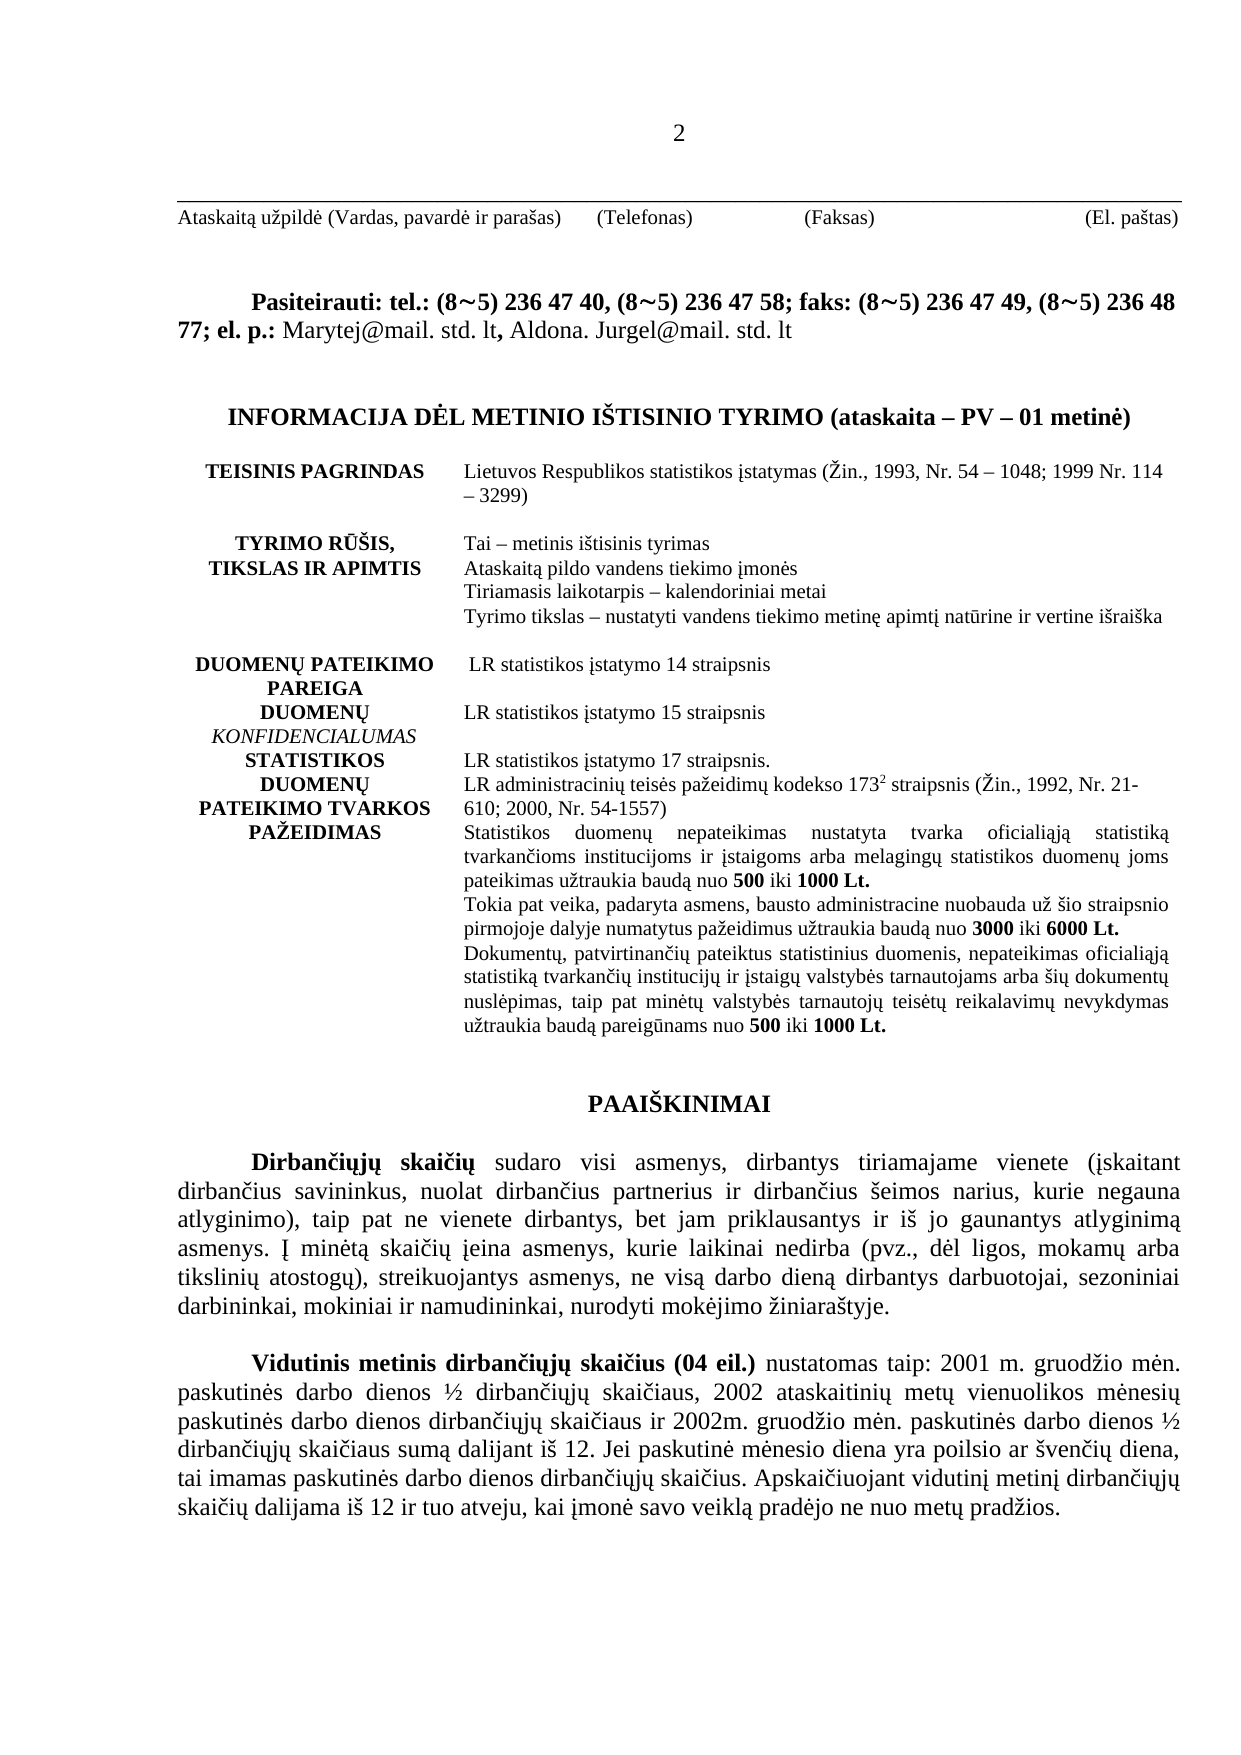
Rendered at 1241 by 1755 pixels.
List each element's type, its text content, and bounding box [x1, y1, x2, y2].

table_header Lietuvos Respublikos statistikos įstatymas (Žin., 1993, Nr. 54 – 1048; 1999 Nr. 114 – 3299) [452, 459, 1181, 531]
table_cell Tai – metinis ištisinis tyrimas Ataskaitą pildo vandens tiekimo įmonės Tiriamasis laikotarpis – kalendoriniai metai Tyrimo tikslas – nustatyti vandens tiekimo metinę apimtį natūrine ir vertine išraiška [452, 531, 1181, 652]
table_cell DUOMENŲ KONFIDENCIALUMAS [177, 700, 452, 748]
text INFORMACIJA DĖL METINIO IŠTISINIO TYRIMO (ataskaita – PV – 01 metinė) [177, 402, 1181, 430]
table_cell LR statistikos įstatymo 17 straipsnis. LR administracinių teisės pažeidimų kodekso 1732 straipsnis (Žin., 1992, Nr. 21- 610; 2000, Nr. 54-1557) Statistikos duomenų nepateikimas nustatyta tvarka oficialiąją statistiką tvarkančioms institucijoms ir įstaigoms arba melagingų statistikos duomenų joms pateikimas užtraukia baudą nuo 500 iki 1000 Lt. Tokia pat veika, padaryta asmens, bausto administracine nuobauda už šio straipsnio pirmojoje dalyje numatytus pažeidimus užtraukia baudą nuo 3000 iki 6000 Lt. Dokumentų, patvirtinančių pateiktus statistinius duomenis, nepateikimas oficialiąją statistiką tvarkančių institucijų ir įstaigų valstybės tarnautojams arba šių dokumentų nuslėpimas, taip pat minėtų valstybės tarnautojų teisėtų reikalavimų nevykdymas užtraukia baudą pareigūnams nuo 500 iki 1000 Lt. [452, 748, 1181, 1061]
table_cell DUOMENŲ PATEIKIMO PAREIGA [177, 652, 452, 700]
table_header TEISINIS PAGRINDAS [177, 459, 452, 531]
table_cell TYRIMO RŪŠIS, TIKSLAS IR APIMTIS [177, 531, 452, 652]
table_cell STATISTIKOS DUOMENŲ PATEIKIMO TVARKOS PAŽEIDIMAS [177, 748, 452, 1061]
text Dirbančiųjų skaičių sudaro visi asmenys, dirbantys tiriamajame vienete (įskaitant dirbančius savininkus, nuolat dirbančius partnerius ir dirbančius šeimos narius, kurie negauna atlyginimo), taip pat ne vienete dirbantys, bet jam priklausantys ir iš jo gaunantys atlyginimą asmenys. Į minėtą skaičių įeina asmenys, kurie laikinai nedirba (pvz., dėl ligos, mokamų arba tikslinių atostogų), streikuojantys asmenys, ne visą darbo dieną dirbantys darbuotojai, sezoniniai darbininkai, mokiniai ir namudininkai, nurodyti mokėjimo žiniaraštyje. [177, 1147, 1181, 1319]
text Ataskaitą užpildė (Vardas, pavardė ir parašas) (Telefonas) (Faksas) (El. paštas) [177, 205, 1181, 229]
text Paaiškinimai [177, 1089, 1181, 1118]
text Pasiteirauti: tel.: (85) 236 47 40, (85) 236 47 58; faks: (85) 236 47 49, (85) 236 48 77; el. p.: Marytej@mail. std. lt, Aldona. Jurgel@mail. std. lt [177, 287, 1181, 344]
table_cell LR statistikos įstatymo 15 straipsnis [452, 700, 1181, 748]
table_cell LR statistikos įstatymo 14 straipsnis [452, 652, 1181, 700]
text Vidutinis metinis dirbančiųjų skaičius (04 eil.) nustatomas taip: 2001 m. gruodžio mėn. paskutinės darbo dienos ½ dirbančiųjų skaičiaus, 2002 ataskaitinių metų vienuolikos mėnesių paskutinės darbo dienos dirbančiųjų skaičiaus ir 2002m. gruodžio mėn. paskutinės darbo dienos ½ dirbančiųjų skaičiaus sumą dalijant iš 12. Jei paskutinė mėnesio diena yra poilsio ar švenčių diena, tai imamas paskutinės darbo dienos dirbančiųjų skaičius. Apskaičiuojant vidutinį metinį dirbančiųjų skaičių dalijama iš 12 ir tuo atveju, kai įmonė savo veiklą pradėjo ne nuo metų pradžios. [177, 1348, 1181, 1521]
